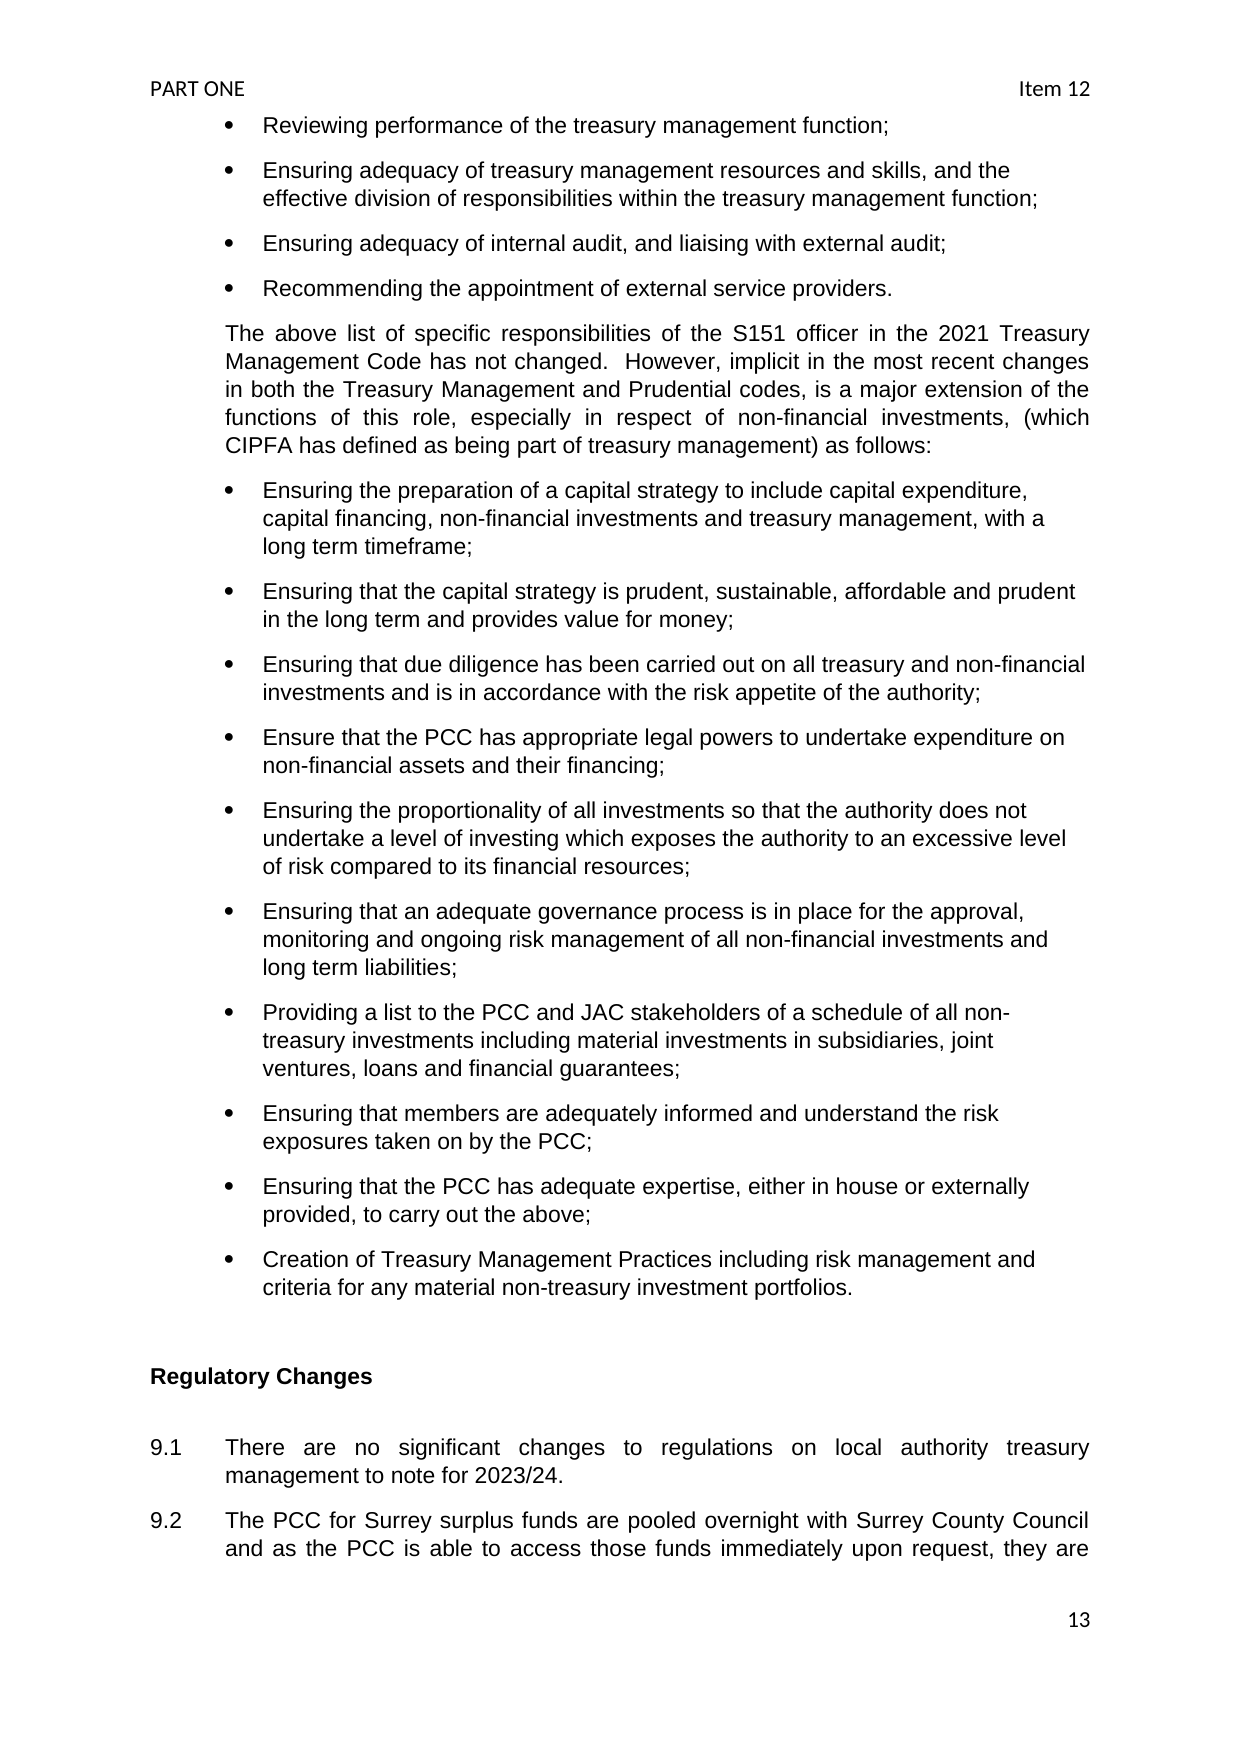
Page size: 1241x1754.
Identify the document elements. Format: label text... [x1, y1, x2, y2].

list Ensuring the preparation of a capital strategy to include capital expenditure, capital financing, non-financial investments and treasury management, with a long term timeframe; [225, 477, 1090, 559]
text The above list of specific responsibilities of the S151 officer in the 2021 Treasury Management Code has not changed. However, implicit in the most recent changes in both the Treasury Management and Prudential codes, is a major extension of the functions of this role, especially in respect of non-financial investments, (which CIPFA has defined as being part of treasury management) as follows: [225, 319, 1090, 458]
list Providing a list to the PCC and JAC stakeholders of a schedule of all non-treasury investments including material investments in subsidiaries, joint ventures, loans and financial guarantees; [225, 999, 1090, 1081]
list Ensure that the PCC has appropriate legal powers to undertake expenditure on non-financial assets and their financing; [225, 724, 1090, 778]
list Ensuring that members are adequately informed and understand the risk exposures taken on by the PCC; [225, 1100, 1090, 1154]
list Recommending the appointment of external service providers. [225, 275, 1090, 301]
list Ensuring that an adequate governance process is in place for the approval, monitoring and ongoing risk management of all non-financial investments and long term liabilities; [225, 898, 1090, 980]
list Ensuring adequacy of treasury management resources and skills, and the effective division of responsibilities within the treasury management function; [225, 157, 1090, 211]
list Creation of Treasury Management Practices including risk management and criteria for any material non-treasury investment portfolios. [225, 1246, 1090, 1300]
text 9.1 There are no significant changes to regulations on local authority treasury management to note for 2023/24. [150, 1434, 1090, 1489]
list Ensuring that the capital strategy is prudent, sustainable, affordable and prudent in the long term and provides value for money; [225, 578, 1090, 632]
list Reviewing performance of the treasury management function; [225, 112, 1090, 138]
list Ensuring the proportionality of all investments so that the authority does not undertake a level of investing which exposes the authority to an excessive level of risk compared to its financial resources; [225, 797, 1090, 879]
list Ensuring that the PCC has adequate expertise, either in house or externally provided, to carry out the above; [225, 1173, 1090, 1227]
list Ensuring that due diligence has been carried out on all treasury and non-financial investments and is in accordance with the risk appetite of the authority; [225, 651, 1090, 705]
list Ensuring adequacy of internal audit, and liaising with external audit; [225, 230, 1090, 256]
subtitle Regulatory Changes [150, 1363, 1090, 1389]
text 9.2 The PCC for Surrey surplus funds are pooled overnight with Surrey County Council and as the PCC is able to access those funds immediately upon request, they are [150, 1507, 1090, 1562]
